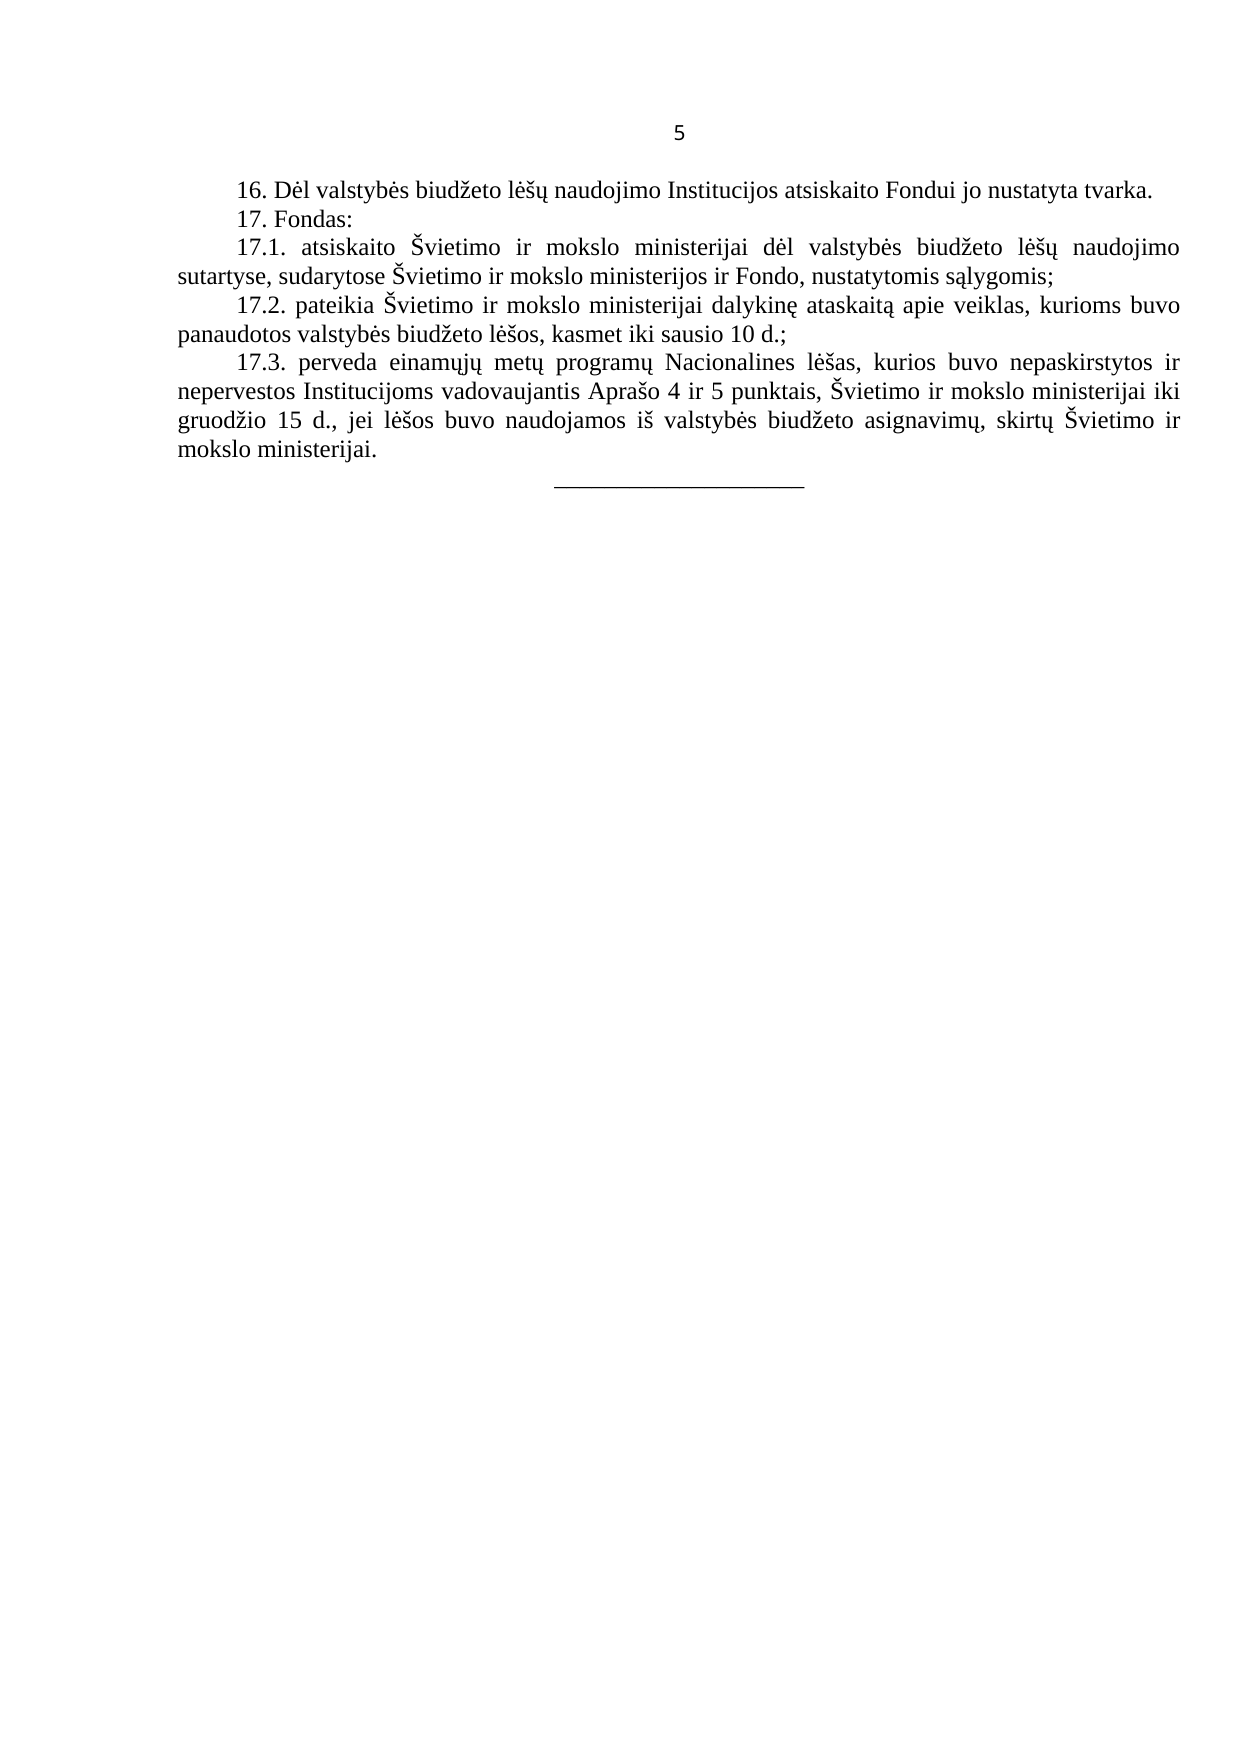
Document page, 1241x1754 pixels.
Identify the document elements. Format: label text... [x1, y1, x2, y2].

text ____________________ [177, 462, 1181, 491]
text 17.2. pateikia Švietimo ir mokslo ministerijai dalykinę ataskaitą apie veiklas, kurioms buvo panaudotos valstybės biudžeto lėšos, kasmet iki sausio 10 d.; [177, 290, 1181, 347]
text 16. Dėl valstybės biudžeto lėšų naudojimo Institucijos atsiskaito Fondui jo nustatyta tvarka. [177, 175, 1181, 204]
text 17. Fondas: [177, 204, 1181, 232]
text 17.1. atsiskaito Švietimo ir mokslo ministerijai dėl valstybės biudžeto lėšų naudojimo sutartyse, sudarytose Švietimo ir mokslo ministerijos ir Fondo, nustatytomis sąlygomis; [177, 232, 1181, 290]
text 17.3. perveda einamųjų metų programų Nacionalines lėšas, kurios buvo nepaskirstytos ir nepervestos Institucijoms vadovaujantis Aprašo 4 ir 5 punktais, Švietimo ir mokslo ministerijai iki gruodžio 15 d., jei lėšos buvo naudojamos iš valstybės biudžeto asignavimų, skirtų Švietimo ir mokslo ministerijai. [177, 347, 1181, 462]
